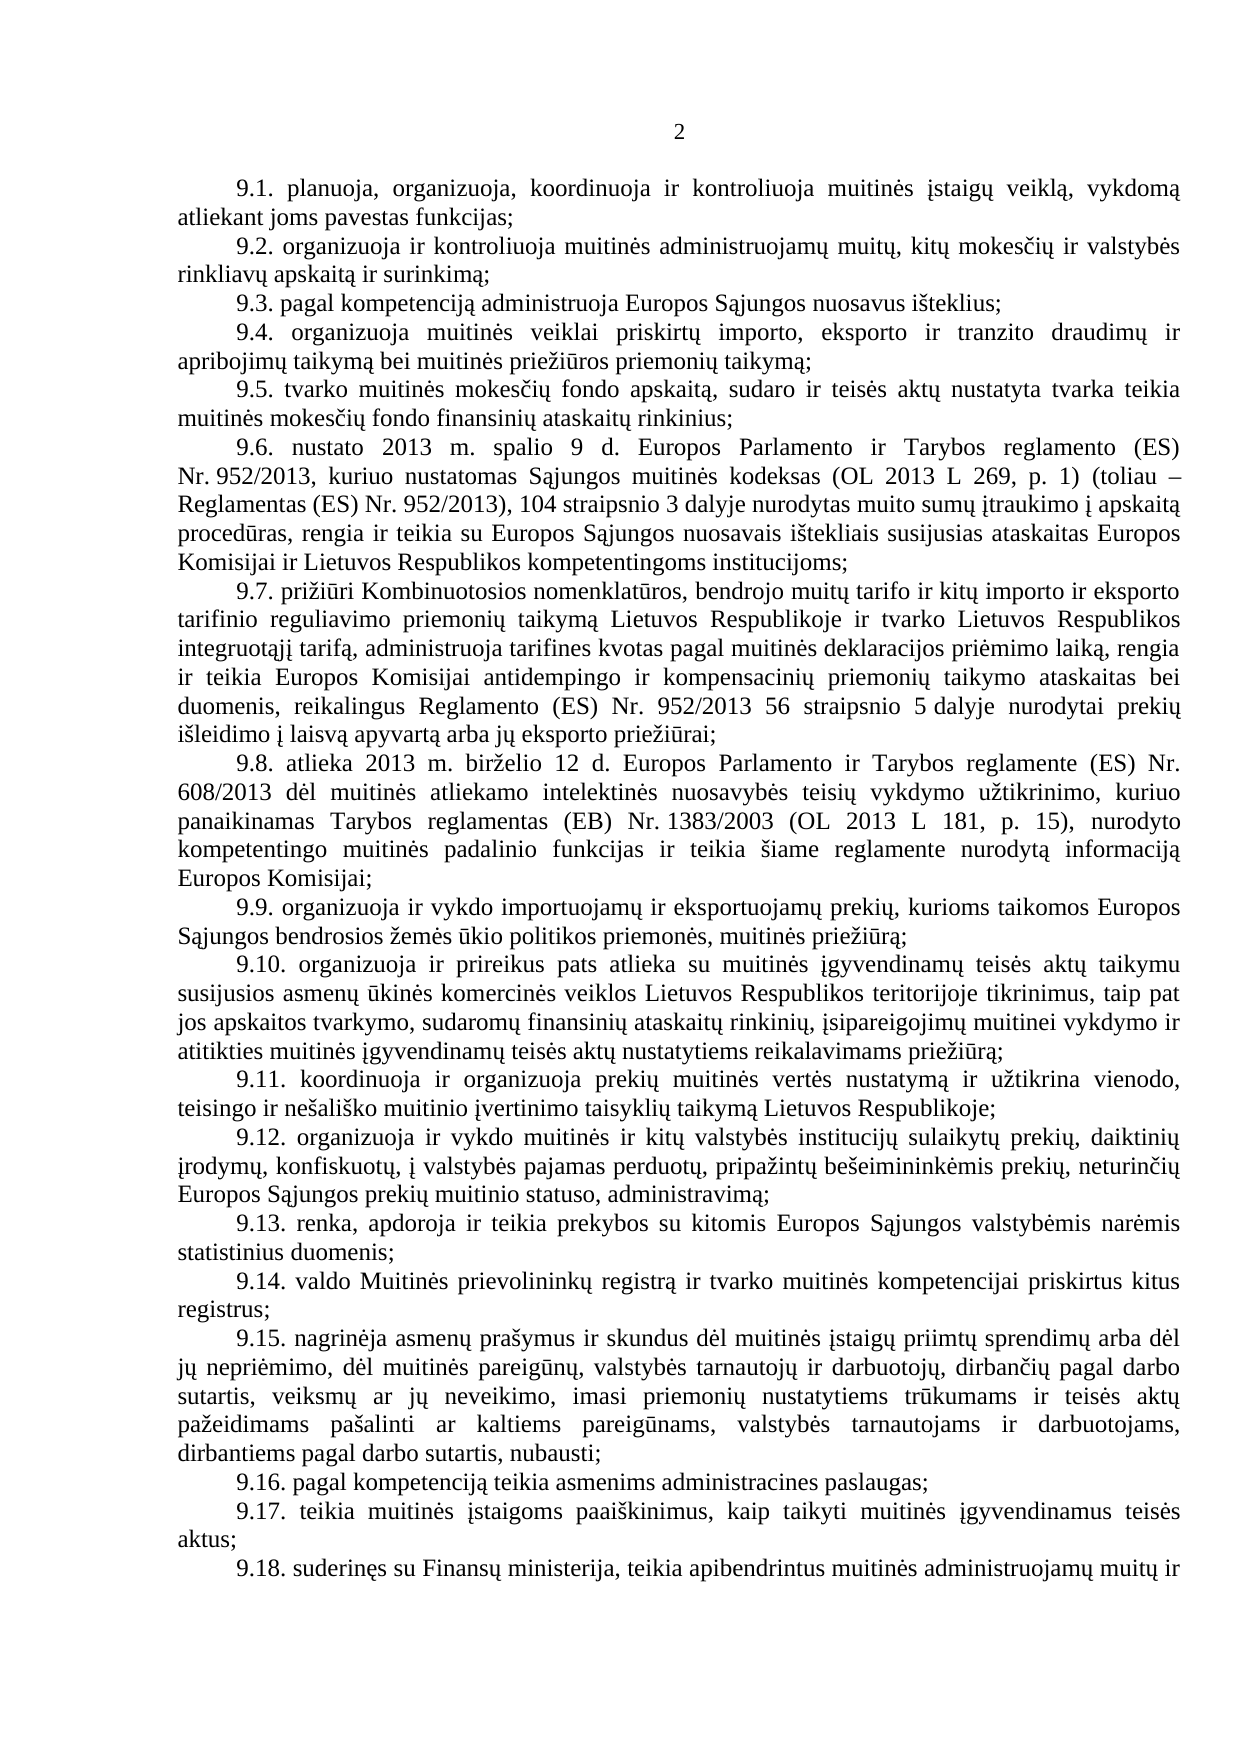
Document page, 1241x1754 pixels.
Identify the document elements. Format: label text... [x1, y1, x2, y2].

text 9.15. nagrinėja asmenų prašymus ir skundus dėl muitinės įstaigų priimtų sprendimų arba dėl jų nepriėmimo, dėl muitinės pareigūnų, valstybės tarnautojų ir darbuotojų, dirbančių pagal darbo sutartis, veiksmų ar jų neveikimo, imasi priemonių nustatytiems trūkumams ir teisės aktų pažeidimams pašalinti ar kaltiems pareigūnams, valstybės tarnautojams ir darbuotojams, dirbantiems pagal darbo sutartis, nubausti; [177, 1323, 1181, 1467]
text 9.4. organizuoja muitinės veiklai priskirtų importo, eksporto ir tranzito draudimų ir apribojimų taikymą bei muitinės priežiūros priemonių taikymą; [177, 317, 1181, 374]
text 9.11. koordinuoja ir organizuoja prekių muitinės vertės nustatymą ir užtikrina vienodo, teisingo ir nešališko muitinio įvertinimo taisyklių taikymą Lietuvos Respublikoje; [177, 1064, 1181, 1122]
text 9.5. tvarko muitinės mokesčių fondo apskaitą, sudaro ir teisės aktų nustatyta tvarka teikia muitinės mokesčių fondo finansinių ataskaitų rinkinius; [177, 374, 1181, 432]
text 9.3. pagal kompetenciją administruoja Europos Sąjungos nuosavus išteklius; [177, 288, 1181, 317]
text 9.18. suderinęs su Finansų ministerija, teikia apibendrintus muitinės administruojamų muitų ir [177, 1553, 1181, 1582]
text 9.6. nustato 2013 m. spalio 9 d. Europos Parlamento ir Tarybos reglamento (ES) Nr. 952/2013, kuriuo nustatomas Sąjungos muitinės kodeksas (OL 2013 L 269, p. 1) (toliau – Reglamentas (ES) Nr. 952/2013), 104 straipsnio 3 dalyje nurodytas muito sumų įtraukimo į apskaitą procedūras, rengia ir teikia su Europos Sąjungos nuosavais ištekliais susijusias ataskaitas Europos Komisijai ir Lietuvos Respublikos kompetentingoms institucijoms; [177, 432, 1181, 576]
text 9.10. organizuoja ir prireikus pats atlieka su muitinės įgyvendinamų teisės aktų taikymu susijusios asmenų ūkinės komercinės veiklos Lietuvos Respublikos teritorijoje tikrinimus, taip pat jos apskaitos tvarkymo, sudaromų finansinių ataskaitų rinkinių, įsipareigojimų muitinei vykdymo ir atitikties muitinės įgyvendinamų teisės aktų nustatytiems reikalavimams priežiūrą; [177, 949, 1181, 1064]
text 9.2. organizuoja ir kontroliuoja muitinės administruojamų muitų, kitų mokesčių ir valstybės rinkliavų apskaitą ir surinkimą; [177, 231, 1181, 288]
text 9.1. planuoja, organizuoja, koordinuoja ir kontroliuoja muitinės įstaigų veiklą, vykdomą atliekant joms pavestas funkcijas; [177, 173, 1181, 231]
text 9.16. pagal kompetenciją teikia asmenims administracines paslaugas; [177, 1467, 1181, 1496]
text 9.9. organizuoja ir vykdo importuojamų ir eksportuojamų prekių, kurioms taikomos Europos Sąjungos bendrosios žemės ūkio politikos priemonės, muitinės priežiūrą; [177, 892, 1181, 949]
text 9.8. atlieka 2013 m. birželio 12 d. Europos Parlamento ir Tarybos reglamente (ES) Nr. 608/2013 dėl muitinės atliekamo intelektinės nuosavybės teisių vykdymo užtikrinimo, kuriuo panaikinamas Tarybos reglamentas (EB) Nr. 1383/2003 (OL 2013 L 181, p. 15), nurodyto kompetentingo muitinės padalinio funkcijas ir teikia šiame reglamente nurodytą informaciją Europos Komisijai; [177, 748, 1181, 892]
text 9.14. valdo Muitinės prievolininkų registrą ir tvarko muitinės kompetencijai priskirtus kitus registrus; [177, 1266, 1181, 1323]
text 9.17. teikia muitinės įstaigoms paaiškinimus, kaip taikyti muitinės įgyvendinamus teisės aktus; [177, 1496, 1181, 1553]
text 9.13. renka, apdoroja ir teikia prekybos su kitomis Europos Sąjungos valstybėmis narėmis statistinius duomenis; [177, 1208, 1181, 1266]
text 9.12. organizuoja ir vykdo muitinės ir kitų valstybės institucijų sulaikytų prekių, daiktinių įrodymų, konfiskuotų, į valstybės pajamas perduotų, pripažintų bešeimininkėmis prekių, neturinčių Europos Sąjungos prekių muitinio statuso, administravimą; [177, 1122, 1181, 1208]
text 9.7. prižiūri Kombinuotosios nomenklatūros, bendrojo muitų tarifo ir kitų importo ir eksporto tarifinio reguliavimo priemonių taikymą Lietuvos Respublikoje ir tvarko Lietuvos Respublikos integruotąjį tarifą, administruoja tarifines kvotas pagal muitinės deklaracijos priėmimo laiką, rengia ir teikia Europos Komisijai antidempingo ir kompensacinių priemonių taikymo ataskaitas bei duomenis, reikalingus Reglamento (ES) Nr. 952/2013 56 straipsnio 5 dalyje nurodytai prekių išleidimo į laisvą apyvartą arba jų eksporto priežiūrai; [177, 576, 1181, 748]
